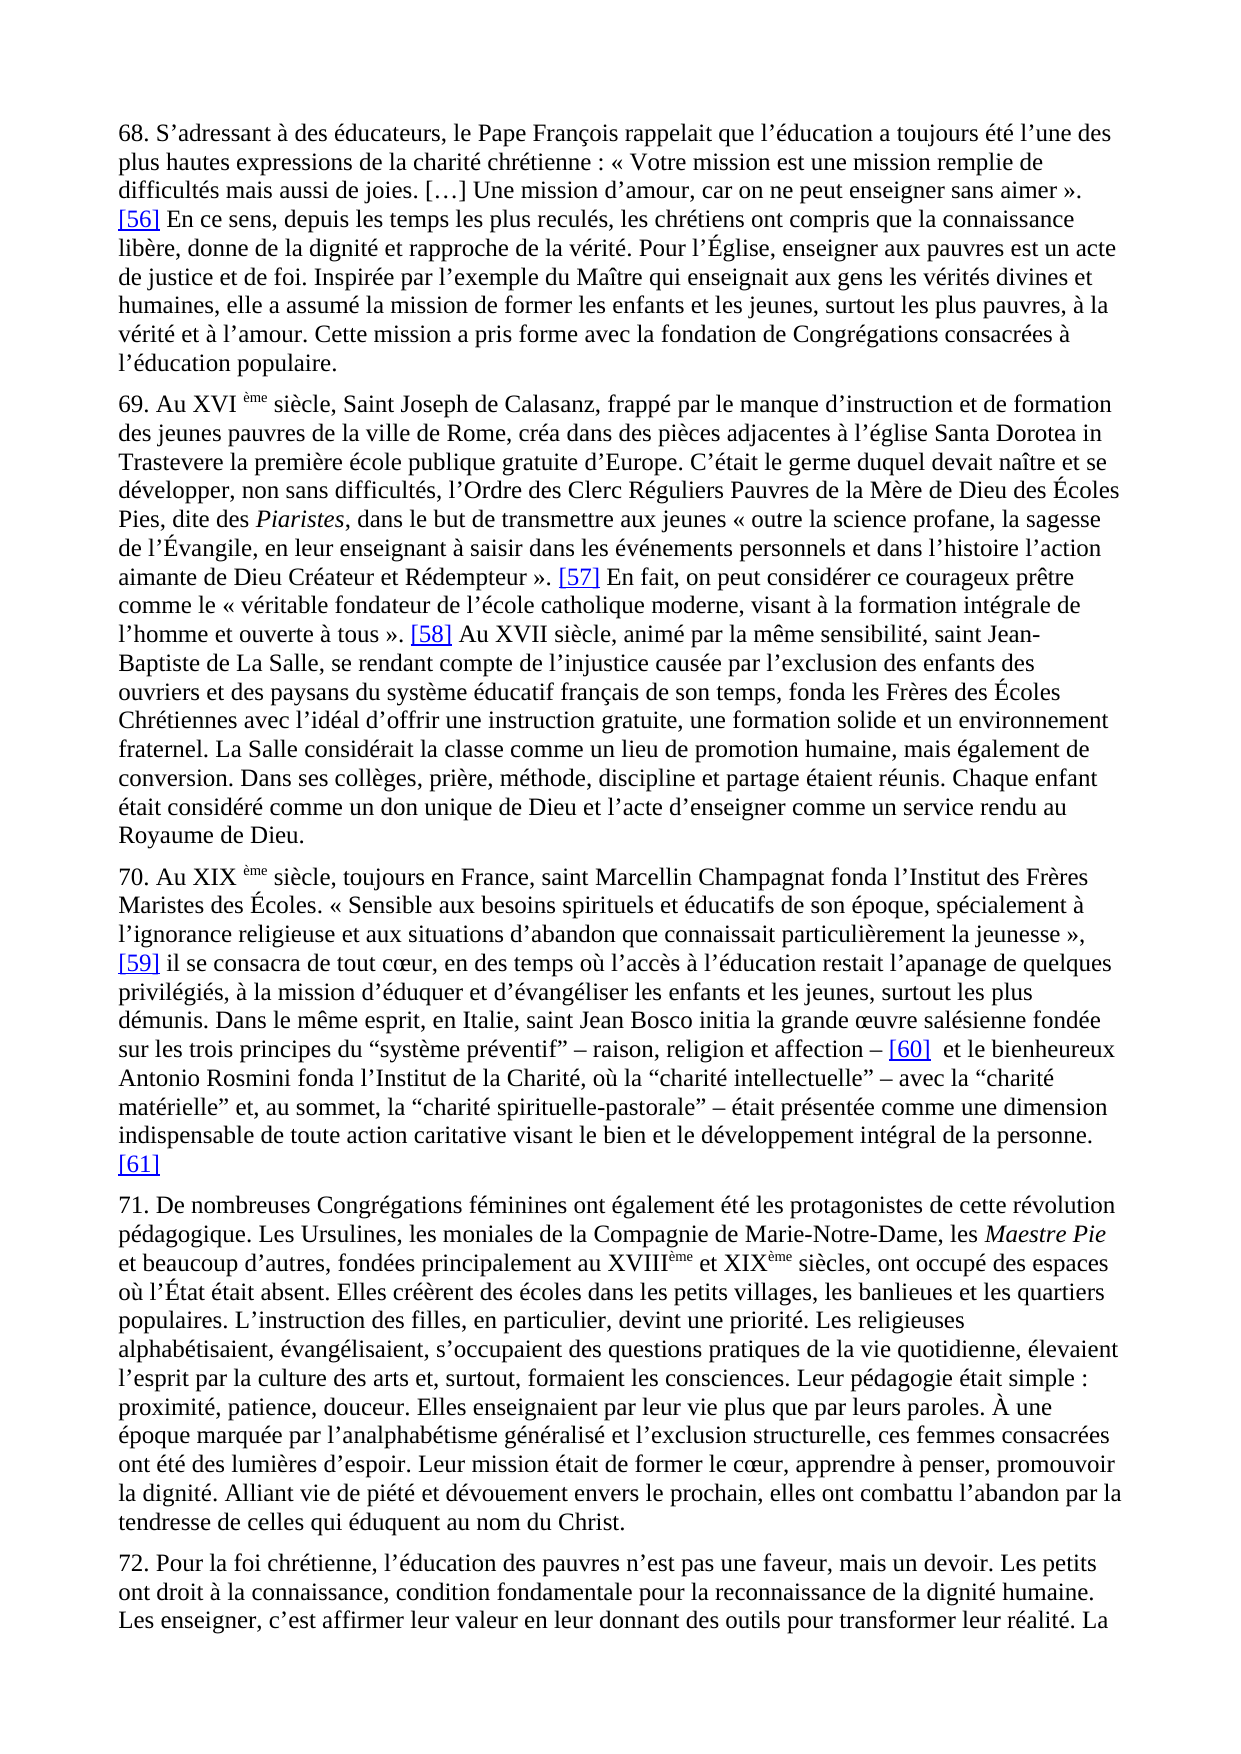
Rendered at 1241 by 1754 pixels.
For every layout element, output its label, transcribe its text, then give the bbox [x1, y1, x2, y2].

text 69. Au XVI ème siècle, Saint Joseph de Calasanz, frappé par le manque d’instruction et de formation des jeunes pauvres de la ville de Rome, créa dans des pièces adjacentes à l’église Santa Dorotea in Trastevere la première école publique gratuite d’Europe. C’était le germe duquel devait naître et se développer, non sans difficultés, l’Ordre des Clerc Réguliers Pauvres de la Mère de Dieu des Écoles Pies, dite des Piaristes, dans le but de transmettre aux jeunes « outre la science profane, la sagesse de l’Évangile, en leur enseignant à saisir dans les événements personnels et dans l’histoire l’action aimante de Dieu Créateur et Rédempteur ». [57] En fait, on peut considérer ce courageux prêtre comme le « véritable fondateur de l’école catholique moderne, visant à la formation intégrale de l’homme et ouverte à tous ». [58] Au XVII siècle, animé par la même sensibilité, saint Jean-Baptiste de La Salle, se rendant compte de l’injustice causée par l’exclusion des enfants des ouvriers et des paysans du système éducatif français de son temps, fonda les Frères des Écoles Chrétiennes avec l’idéal d’offrir une instruction gratuite, une formation solide et un environnement fraternel. La Salle considérait la classe comme un lieu de promotion humaine, mais également de conversion. Dans ses collèges, prière, méthode, discipline et partage étaient réunis. Chaque enfant était considéré comme un don unique de Dieu et l’acte d’enseigner comme un service rendu au Royaume de Dieu. [118, 389, 1122, 849]
text 71. De nombreuses Congrégations féminines ont également été les protagonistes de cette révolution pédagogique. Les Ursulines, les moniales de la Compagnie de Marie-Notre-Dame, les Maestre Pie et beaucoup d’autres, fondées principalement au XVIIIème et XIXème siècles, ont occupé des espaces où l’État était absent. Elles créèrent des écoles dans les petits villages, les banlieues et les quartiers populaires. L’instruction des filles, en particulier, devint une priorité. Les religieuses alphabétisaient, évangélisaient, s’occupaient des questions pratiques de la vie quotidienne, élevaient l’esprit par la culture des arts et, surtout, formaient les consciences. Leur pédagogie était simple : proximité, patience, douceur. Elles enseignaient par leur vie plus que par leurs paroles. À une époque marquée par l’analphabétisme généralisé et l’exclusion structurelle, ces femmes consacrées ont été des lumières d’espoir. Leur mission était de former le cœur, apprendre à penser, promouvoir la dignité. Alliant vie de piété et dévouement envers le prochain, elles ont combattu l’abandon par la tendresse de celles qui éduquent au nom du Christ. [118, 1191, 1122, 1536]
text 72. Pour la foi chrétienne, l’éducation des pauvres n’est pas une faveur, mais un devoir. Les petits ont droit à la connaissance, condition fondamentale pour la reconnaissance de la dignité humaine. Les enseigner, c’est affirmer leur valeur en leur donnant des outils pour transformer leur réalité. La [118, 1548, 1122, 1634]
text 70. Au XIX ème siècle, toujours en France, saint Marcellin Champagnat fonda l’Institut des Frères Maristes des Écoles. « Sensible aux besoins spirituels et éducatifs de son époque, spécialement à l’ignorance religieuse et aux situations d’abandon que connaissait particulièrement la jeunesse », [59] il se consacra de tout cœur, en des temps où l’accès à l’éducation restait l’apanage de quelques privilégiés, à la mission d’éduquer et d’évangéliser les enfants et les jeunes, surtout les plus démunis. Dans le même esprit, en Italie, saint Jean Bosco initia la grande œuvre salésienne fondée sur les trois principes du “système préventif” – raison, religion et affection – [60] et le bienheureux Antonio Rosmini fonda l’Institut de la Charité, où la “charité intellectuelle” – avec la “charité matérielle” et, au sommet, la “charité spirituelle-pastorale” – était présentée comme une dimension indispensable de toute action caritative visant le bien et le développement intégral de la personne. [61] [118, 862, 1122, 1178]
text 68. S’adressant à des éducateurs, le Pape François rappelait que l’éducation a toujours été l’une des plus hautes expressions de la charité chrétienne : « Votre mission est une mission remplie de difficultés mais aussi de joies. […] Une mission d’amour, car on ne peut enseigner sans aimer ». [56] En ce sens, depuis les temps les plus reculés, les chrétiens ont compris que la connaissance libère, donne de la dignité et rapproche de la vérité. Pour l’Église, enseigner aux pauvres est un acte de justice et de foi. Inspirée par l’exemple du Maître qui enseignait aux gens les vérités divines et humaines, elle a assumé la mission de former les enfants et les jeunes, surtout les plus pauvres, à la vérité et à l’amour. Cette mission a pris forme avec la fondation de Congrégations consacrées à l’éducation populaire. [118, 118, 1122, 377]
